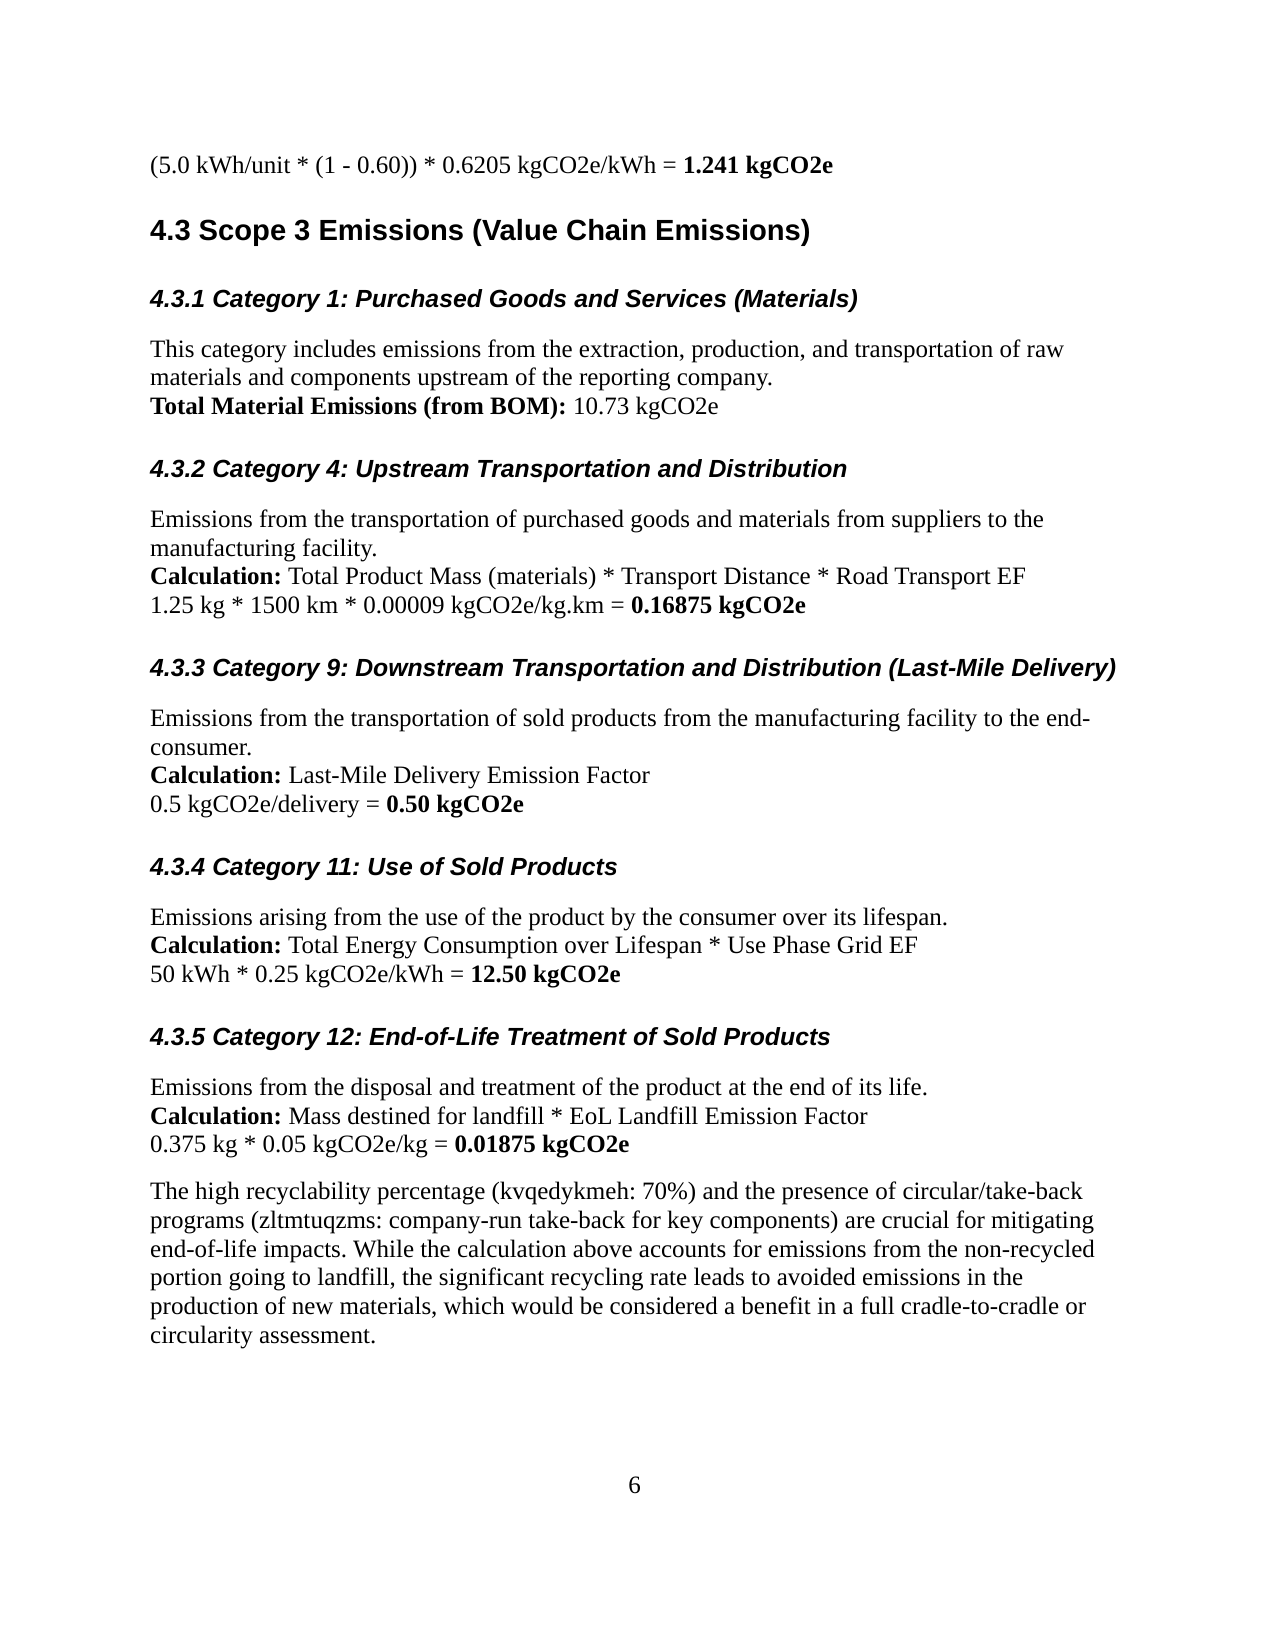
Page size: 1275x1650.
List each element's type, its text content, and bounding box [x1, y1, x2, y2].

subtitle 4.3.4 Category 11: Use of Sold Products [150, 852, 1125, 880]
subtitle 4.3.1 Category 1: Purchased Goods and Services (Materials) [150, 284, 1125, 312]
text This category includes emissions from the extraction, production, and transportation of raw materials and components upstream of the reporting company. Total Material Emissions (from BOM): 10.73 kgCO2e [150, 334, 1125, 420]
text Emissions from the disposal and treatment of the product at the end of its life. Calculation: Mass destined for landfill * EoL Landfill Emission Factor 0.375 kg * 0.05 kgCO2e/kg = 0.01875 kgCO2e [150, 1072, 1125, 1158]
text Emissions arising from the use of the product by the consumer over its lifespan. Calculation: Total Energy Consumption over Lifespan * Use Phase Grid EF 50 kWh * 0.25 kgCO2e/kWh = 12.50 kgCO2e [150, 902, 1125, 988]
text Emissions from the transportation of purchased goods and materials from suppliers to the manufacturing facility. Calculation: Total Product Mass (materials) * Transport Distance * Road Transport EF 1.25 kg * 1500 km * 0.00009 kgCO2e/kg.km = 0.16875 kgCO2e [150, 504, 1125, 619]
subtitle 4.3.3 Category 9: Downstream Transportation and Distribution (Last-Mile Delivery) [150, 653, 1125, 681]
subtitle 4.3.2 Category 4: Upstream Transportation and Distribution [150, 454, 1125, 482]
subtitle 4.3 Scope 3 Emissions (Value Chain Emissions) [150, 213, 1125, 246]
subtitle 4.3.5 Category 12: End-of-Life Treatment of Sold Products [150, 1022, 1125, 1051]
text (5.0 kWh/unit * (1 - 0.60)) * 0.6205 kgCO2e/kWh = 1.241 kgCO2e [150, 150, 1125, 179]
text Emissions from the transportation of sold products from the manufacturing facility to the end-consumer. Calculation: Last-Mile Delivery Emission Factor 0.5 kgCO2e/delivery = 0.50 kgCO2e [150, 703, 1125, 818]
text The high recyclability percentage (kvqedykmeh: 70%) and the presence of circular/take-back programs (zltmtuqzms: company-run take-back for key components) are crucial for mitigating end-of-life impacts. While the calculation above accounts for emissions from the non-recycled portion going to landfill, the significant recycling rate leads to avoided emissions in the production of new materials, which would be considered a benefit in a full cradle-to-cradle or circularity assessment. [150, 1176, 1125, 1349]
